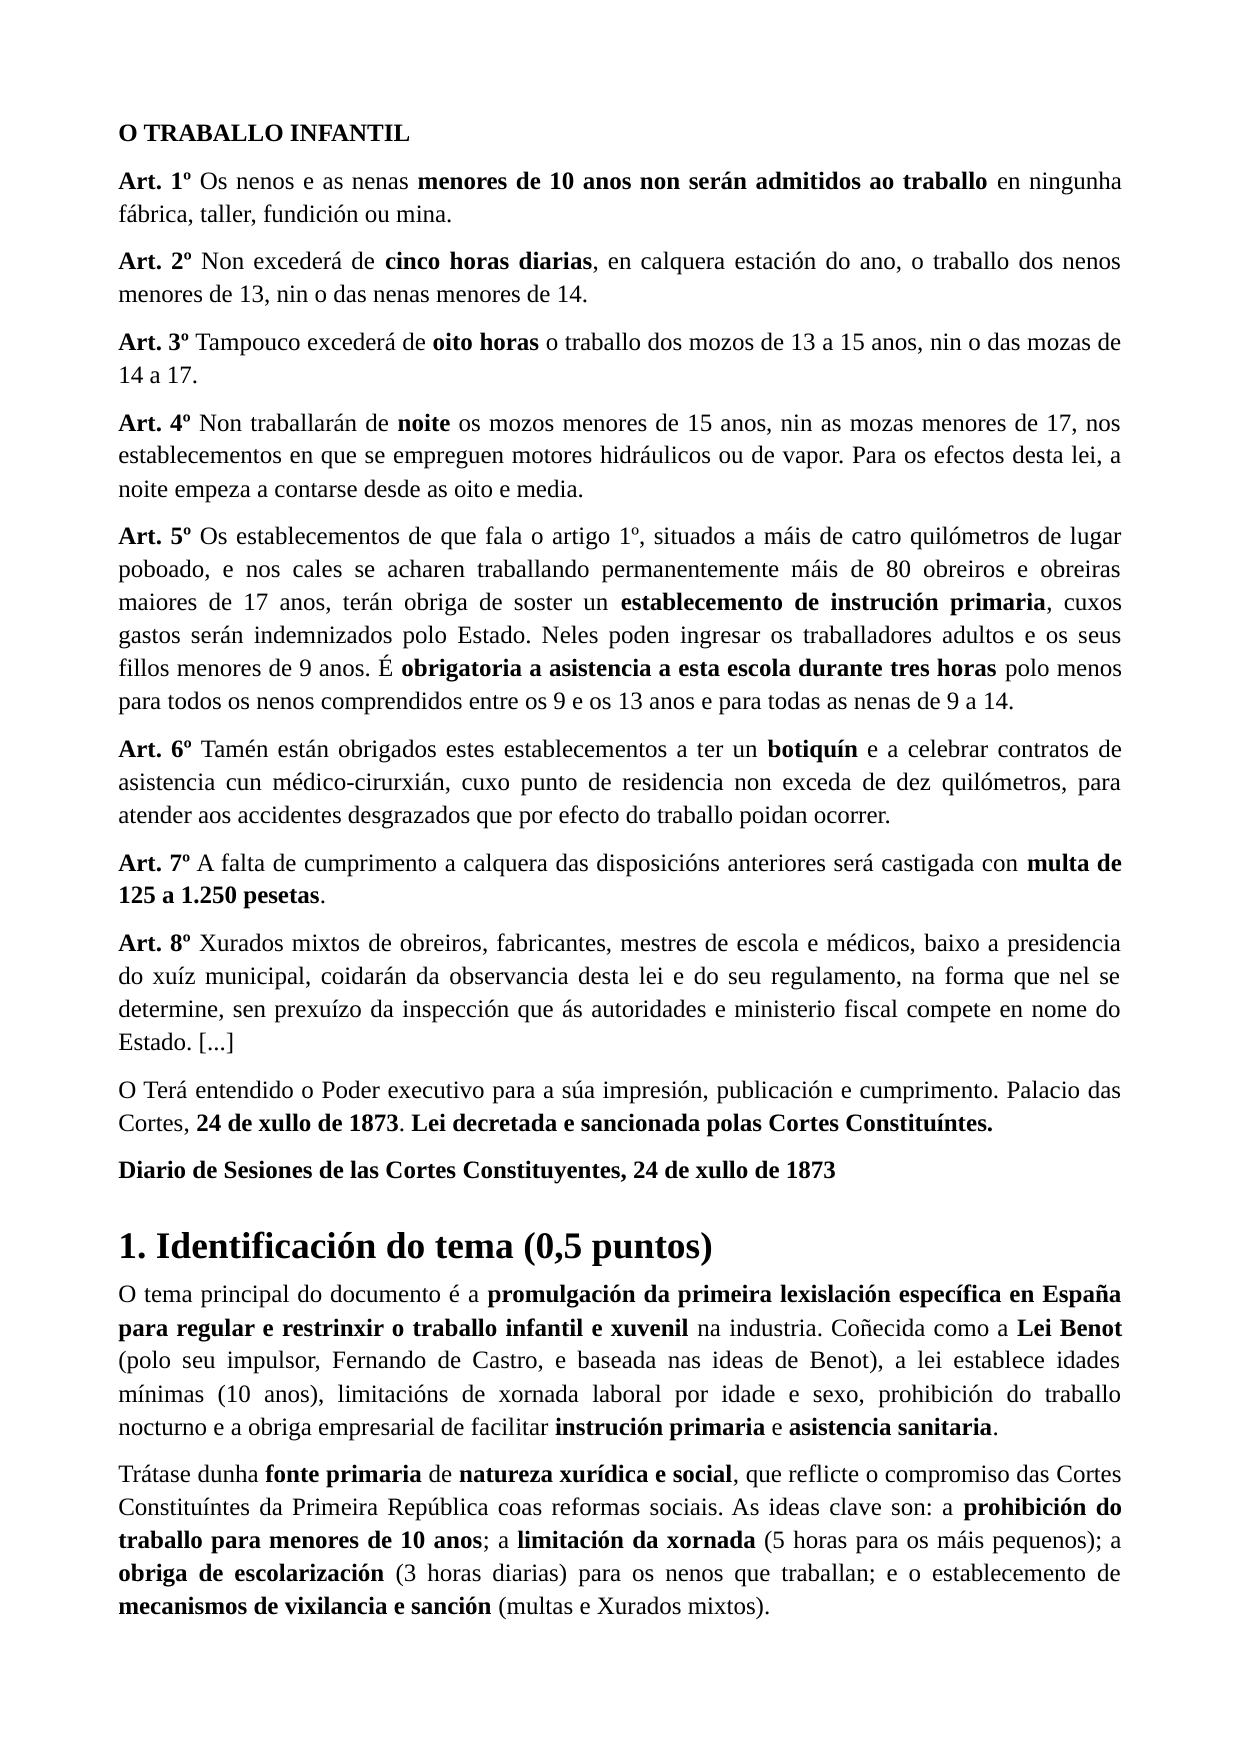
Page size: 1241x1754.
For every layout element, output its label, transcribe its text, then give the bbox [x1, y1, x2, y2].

text Art. 6º Tamén están obrigados estes establecementos a ter un botiquín e a celebrar contratos de asistencia cun médico-cirurxián, cuxo punto de residencia non exceda de dez quilómetros, para atender aos accidentes desgraza­dos que por efecto do traballo poidan ocorrer. [118, 734, 1122, 829]
subtitle 1. Identificación do tema (0,5 puntos) [118, 1224, 1122, 1267]
text Trátase dunha fonte primaria de natureza xurídica e social, que reflicte o compromiso das Cortes Constituíntes da Primeira República coas reformas sociais. As ideas clave son: a prohibición do traballo para menores de 10 anos; a limitación da xornada (5 horas para os máis pequenos); a obriga de escolarización (3 horas diarias) para os nenos que traballan; e o establecemento de mecanismos de vixilancia e sanción (multas e Xurados mixtos). [118, 1459, 1122, 1620]
text Art. 4º Non traballarán de noite os mozos menores de 15 anos, nin as mozas menores de 17, nos establecementos en que se empreguen motores hidráulicos ou de vapor. Para os efectos desta lei, a noite empeza a contarse desde as oito e media. [118, 408, 1122, 502]
text O Terá entendido o Poder executivo para a súa impresión, publicación e cumprimento. Palacio das Cortes, 24 de xullo de 1873. Lei decretada e sancionada polas Cortes Constituíntes. [118, 1075, 1122, 1137]
text Diario de Sesiones de las Cortes Constituyentes, 24 de xullo de 1873 [118, 1156, 1122, 1184]
text Art. 8º Xurados mixtos de obreiros, fabricantes, mestres de escola e médicos, baixo a presidencia do xuíz municipal, coidarán da observancia desta lei e do seu regulamento, na forma que nel se determine, sen prexuízo da inspección que ás autoridades e ministerio fiscal compete en nome do Estado. [...] [118, 928, 1122, 1056]
text Art. 3º Tampouco excederá de oito horas o traballo dos mozos de 13 a 15 anos, nin o das mozas de 14 a 17. [118, 327, 1122, 389]
text O TRABALLO INFANTIL [118, 118, 1122, 147]
text Art. 7º A falta de cumprimento a calquera das disposicións anteriores será castigada con multa de 125 a 1.250 pesetas. [118, 848, 1122, 909]
text Art. 2º Non excederá de cinco horas diarias, en calquera estación do ano, o traballo dos nenos menores de 13, nin o das nenas menores de 14. [118, 246, 1122, 308]
text Art. 1º Os nenos e as nenas menores de 10 anos non serán admitidos ao traballo en ningunha fábrica, taller, fundición ou mina. [118, 166, 1122, 227]
text O tema principal do documento é a promulgación da primeira lexislación específica en España para regular e restrinxir o traballo infantil e xuvenil na industria. Coñecida como a Lei Benot (polo seu impulsor, Fernando de Castro, e baseada nas ideas de Benot), a lei establece idades mínimas (10 anos), limitacións de xornada laboral por idade e sexo, prohibición do traballo nocturno e a obriga empresarial de facilitar instrución primaria e asistencia sanitaria. [118, 1279, 1122, 1440]
text Art. 5º Os establecementos de que fala o artigo 1º, situados a máis de catro quilómetros de lugar poboado, e nos cales se acharen traballando permanentemente máis de 80 obreiros e obreiras maiores de 17 anos, terán obriga de soster un establecemento de instrución primaria, cuxos gastos serán indemnizados polo Estado. Neles poden ingresar os traballadores adultos e os seus fillos menores de 9 anos. É obrigatoria a asistencia a esta escola durante tres horas polo menos para todos os nenos comprendidos entre os 9 e os 13 anos e para todas as nenas de 9 a 14. [118, 521, 1122, 715]
